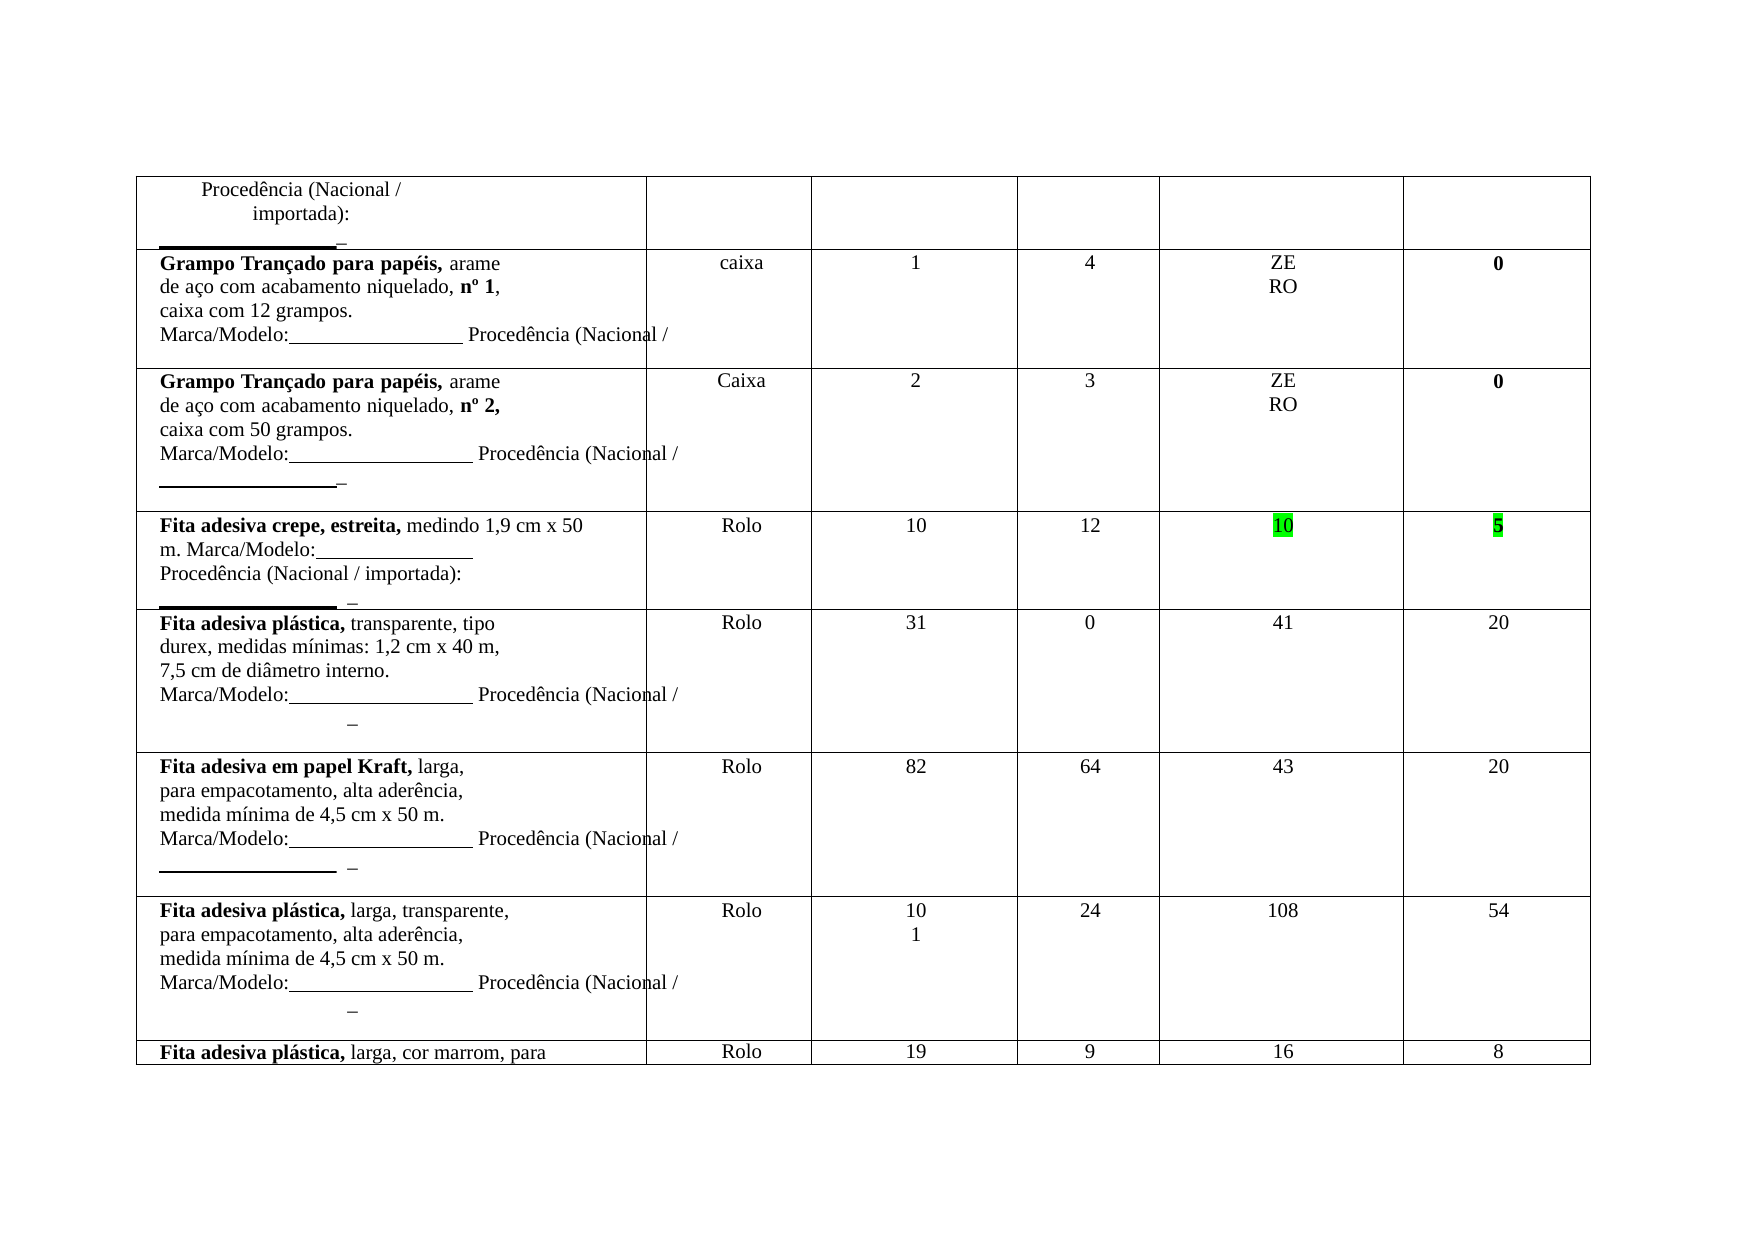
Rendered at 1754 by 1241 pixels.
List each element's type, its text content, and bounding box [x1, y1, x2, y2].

table_cell 20 [1404, 610, 1590, 752]
table_cell Fita adesiva crepe, estreita, medindo 1,9 cm x 50 m. Marca/Modelo: Procedência (Nacional / importada): _ [137, 512, 646, 609]
table_cell 4 [1018, 250, 1159, 368]
table_cell 2 [812, 369, 1017, 511]
table_cell Rolo [647, 753, 811, 896]
table_cell ZERO [1160, 250, 1403, 368]
table_cell 101 [812, 897, 1017, 1039]
table_cell 82 [812, 753, 1017, 896]
table_cell 1 [812, 250, 1017, 368]
table_cell Rolo [647, 1041, 811, 1064]
table_cell 20 [1404, 753, 1590, 896]
table_cell 31 [812, 610, 1017, 752]
table_cell Rolo [647, 512, 811, 609]
table_cell 64 [1018, 753, 1159, 896]
table_cell 12 [1018, 512, 1159, 609]
table_cell Rolo [647, 897, 811, 1039]
table_cell 41 [1160, 610, 1403, 752]
table_cell 10 [812, 512, 1017, 609]
table_header [647, 177, 811, 249]
table_cell 16 [1160, 1041, 1403, 1064]
table_cell 8 [1404, 1041, 1590, 1064]
table_header [1018, 177, 1159, 249]
table_cell ZERO [1160, 369, 1403, 511]
table_cell 0 [1404, 369, 1590, 511]
table_cell 19 [812, 1041, 1017, 1064]
table_cell 43 [1160, 753, 1403, 896]
table_cell caixa [647, 250, 811, 368]
table_cell Fita adesiva plástica, larga, transparente, para empacotamento, alta aderência, medida mínima de 4,5 cm x 50 m. Marca/Modelo: Procedência (Nacional / importada): _ [137, 897, 646, 1039]
table_cell Fita adesiva plástica, transparente, tipo durex, medidas mínimas: 1,2 cm x 40 m, 7,5 cm de diâmetro interno. Marca/Modelo: Procedência (Nacional / importada): _ [137, 610, 646, 752]
table_cell Fita adesiva plástica, larga, cor marrom, para [137, 1041, 646, 1064]
table_header Procedência (Nacional / importada): _ [137, 177, 646, 249]
table_cell 9 [1018, 1041, 1159, 1064]
table_cell 10 [1160, 512, 1403, 609]
table_cell 54 [1404, 897, 1590, 1039]
table_cell 3 [1018, 369, 1159, 511]
table_cell 5 [1404, 512, 1590, 609]
table_cell Grampo Trançado para papéis, arame de aço com acabamento niquelado, nº 1, caixa com 12 grampos. Marca/Modelo: Procedência (Nacional / importada): [137, 250, 646, 368]
table_cell Caixa [647, 369, 811, 511]
table_header [1404, 177, 1590, 249]
table_cell 0 [1404, 250, 1590, 368]
table_cell Rolo [647, 610, 811, 752]
table_cell Grampo Trançado para papéis, arame de aço com acabamento niquelado, nº 2, caixa com 50 grampos. Marca/Modelo: Procedência (Nacional / importada): _ [137, 369, 646, 511]
table_cell Fita adesiva em papel Kraft, larga, para empacotamento, alta aderência, medida mínima de 4,5 cm x 50 m. Marca/Modelo: Procedência (Nacional / importada): _ [137, 753, 646, 896]
table_cell 108 [1160, 897, 1403, 1039]
table_header [812, 177, 1017, 249]
table_cell 24 [1018, 897, 1159, 1039]
table_cell 0 [1018, 610, 1159, 752]
table_header [1160, 177, 1403, 249]
